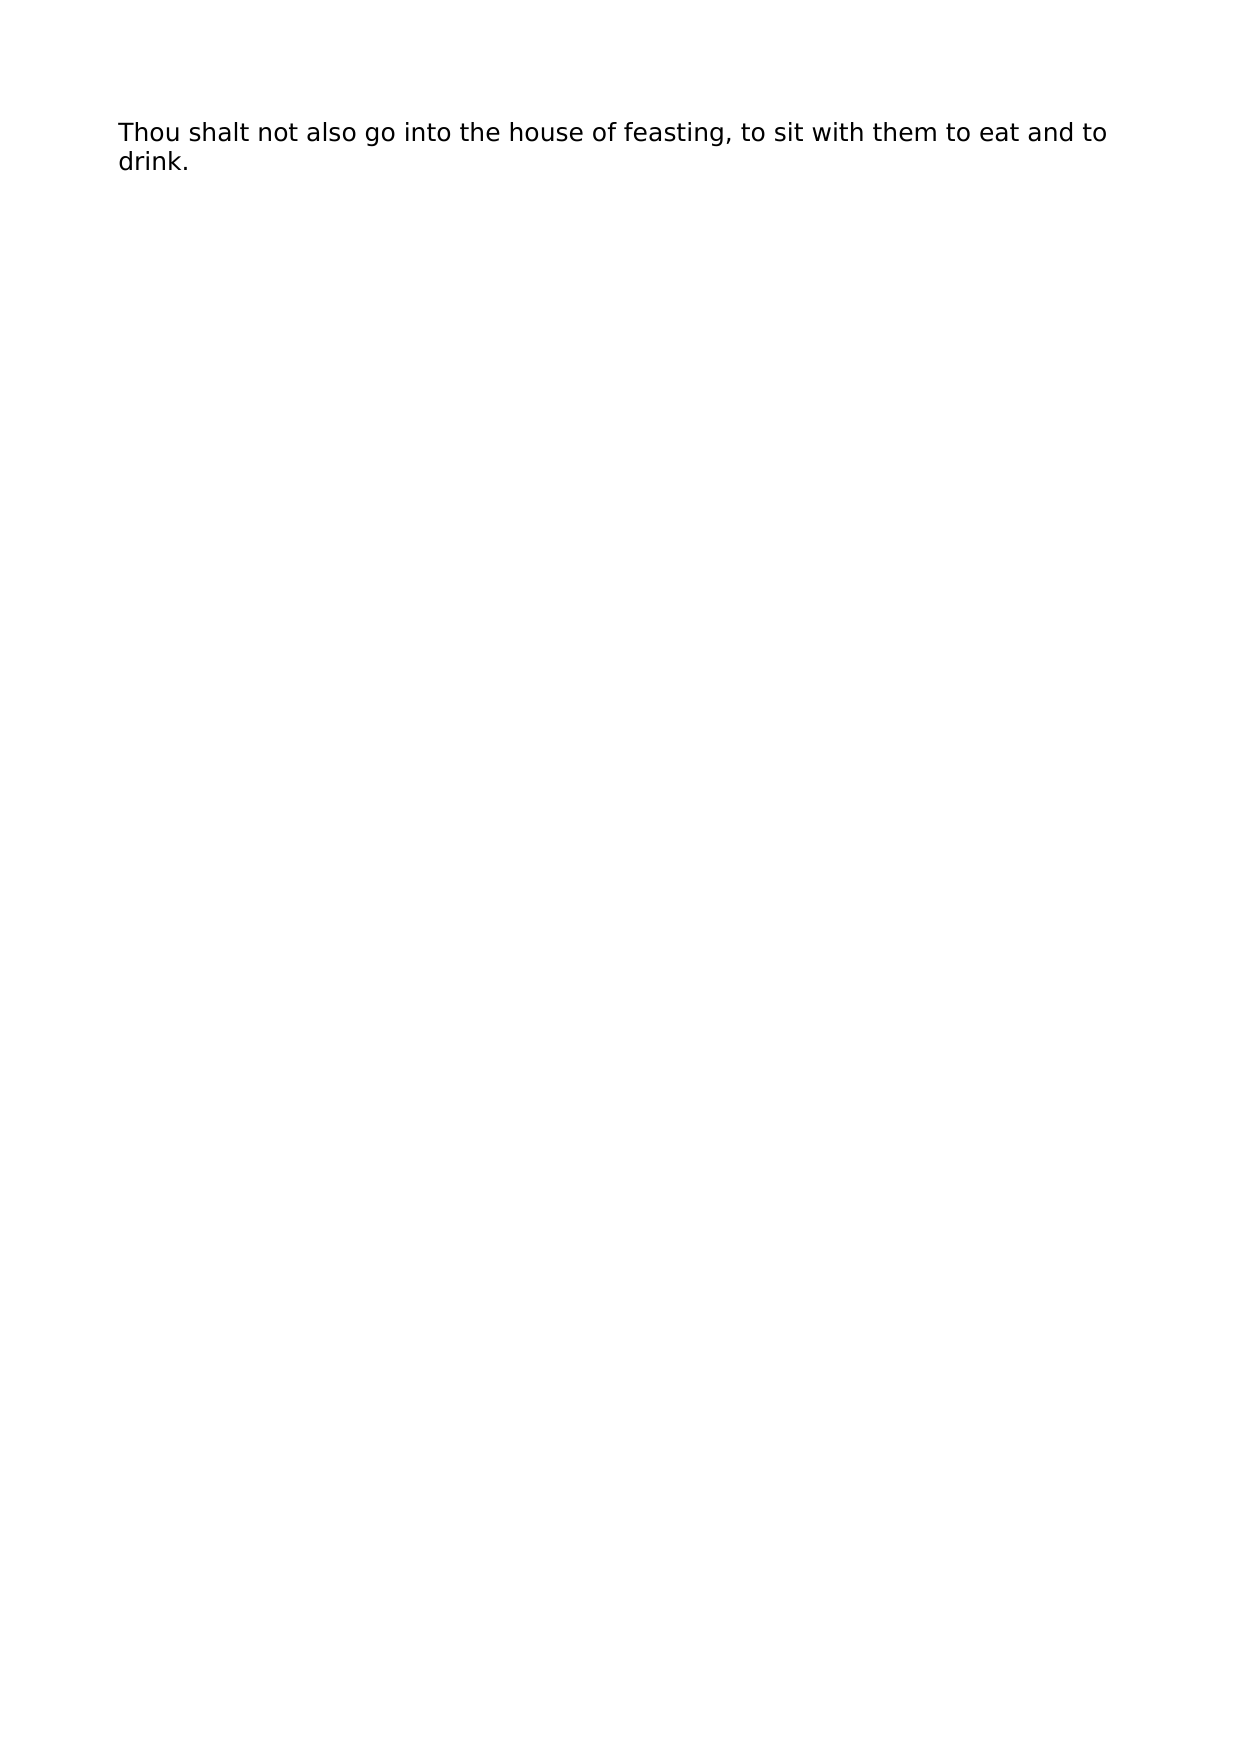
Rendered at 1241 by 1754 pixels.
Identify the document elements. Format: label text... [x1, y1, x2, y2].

text Thou shalt not also go into the house of feasting, to sit with them to eat and to drink. [118, 118, 1122, 176]
